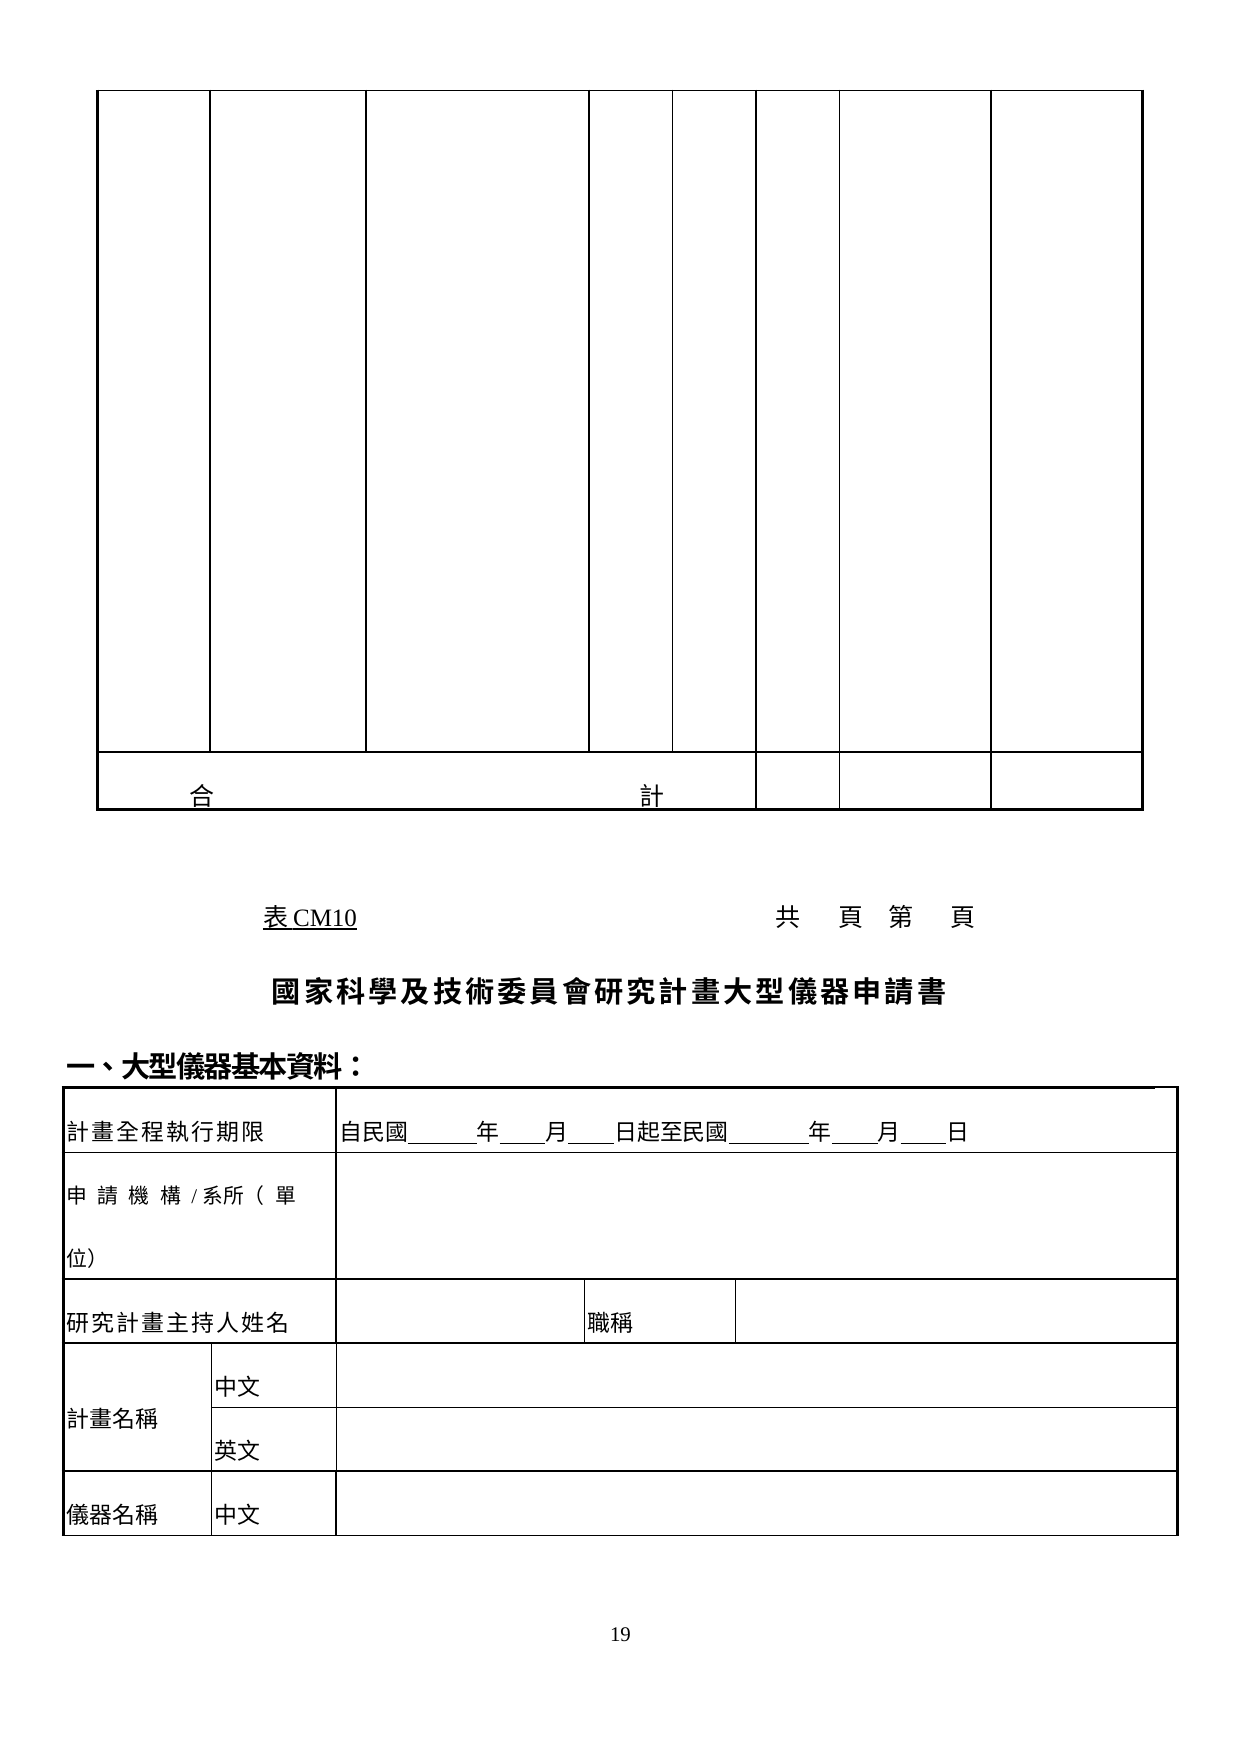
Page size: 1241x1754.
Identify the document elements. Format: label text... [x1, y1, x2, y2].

table_cell [840, 753, 990, 808]
table_cell 儀器名稱 [65, 1472, 211, 1534]
table_header [1155, 936, 1177, 1086]
table_cell 計畫全程執行期限 [65, 1089, 335, 1152]
table_header 國家科學及技術委員會研究計畫大型儀器申請書 一、大型儀器基本資料： [63, 936, 1155, 1086]
table_cell [757, 91, 839, 751]
table_cell [337, 1408, 1176, 1470]
table_cell 英文 [212, 1408, 336, 1470]
table_cell [99, 91, 209, 751]
table_cell [590, 91, 672, 751]
table_cell 研究計畫主持人姓名 [65, 1280, 335, 1342]
table_cell 申 請 機 構 / 系所（ 單位） [65, 1153, 335, 1278]
table_cell [337, 1153, 1176, 1278]
table_cell 自民國 年 月 日起至民國 年 月 日 [337, 1088, 1176, 1152]
table_cell [673, 91, 755, 751]
table_cell [337, 1280, 584, 1342]
table_cell [736, 1280, 1176, 1342]
table_cell [840, 91, 990, 751]
table_cell [757, 753, 839, 808]
table_cell [211, 91, 365, 751]
table_cell 合 計 [99, 753, 755, 808]
table_cell [992, 753, 1141, 808]
table_cell [367, 91, 588, 751]
text 表CM10 共 頁 第 頁 [52, 873, 1186, 936]
table_cell [337, 1472, 1176, 1534]
table_cell 中文 [212, 1472, 335, 1534]
table_cell [992, 91, 1141, 751]
table_cell 中文 [212, 1344, 336, 1406]
table_cell [337, 1344, 1176, 1406]
table_cell 職稱 [585, 1280, 735, 1342]
table_cell 計畫名稱 [65, 1344, 211, 1470]
